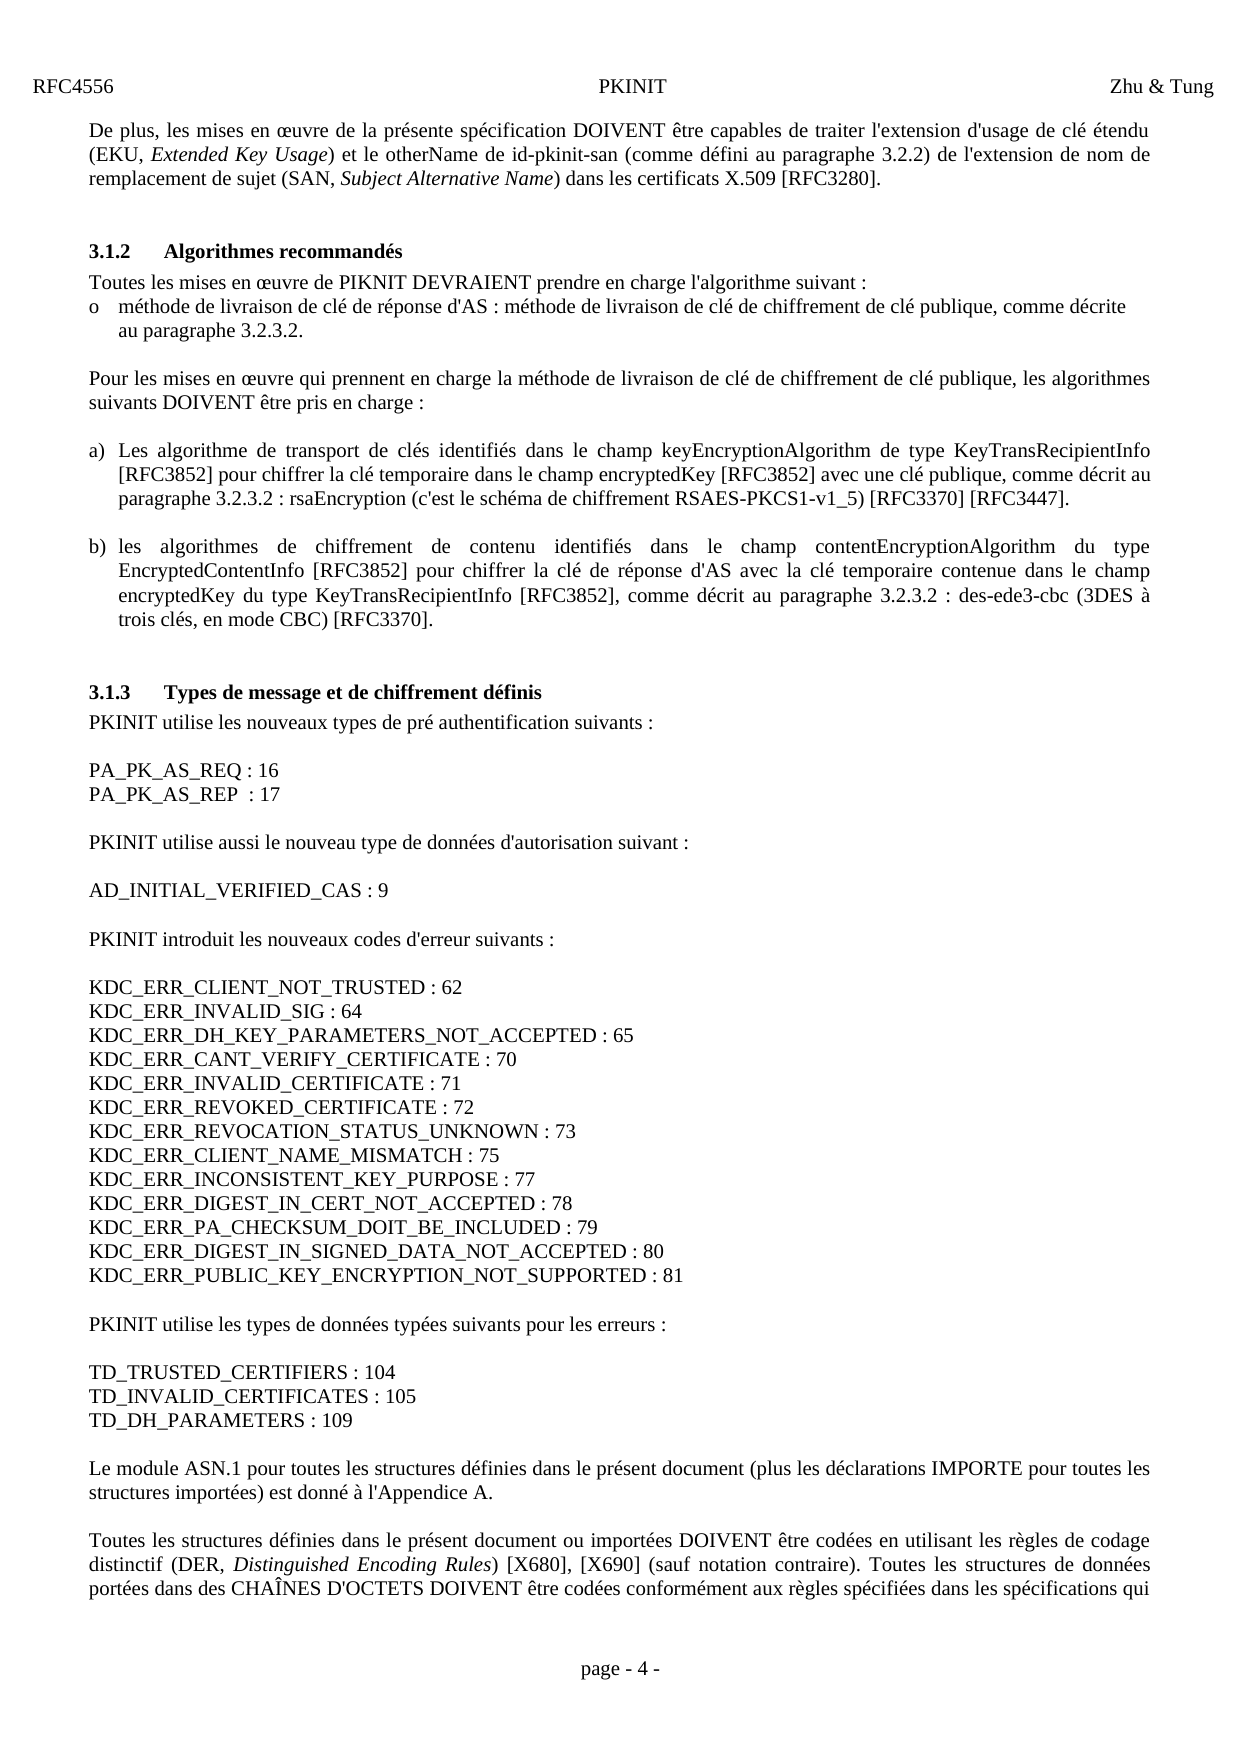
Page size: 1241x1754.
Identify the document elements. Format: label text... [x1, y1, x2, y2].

text KDC_ERR_PUBLIC_KEY_ENCRYPTION_NOT_SUPPORTED : 81 [89, 1263, 1152, 1287]
text a) Les algorithme de transport de clés identifiés dans le champ keyEncryptionAlgorithm de type KeyTransRecipientInfo [RFC3852] pour chiffrer la clé temporaire dans le champ encryptedKey [RFC3852] avec une clé publique, comme décrit au paragraphe 3.2.3.2 : rsaEncryption (c'est le schéma de chiffrement RSAES-PKCS1-v1_5) [RFC3370] [RFC3447]. [89, 438, 1152, 510]
text b) les algorithmes de chiffrement de contenu identifiés dans le champ contentEncryptionAlgorithm du type EncryptedContentInfo [RFC3852] pour chiffrer la clé de réponse d'AS avec la clé temporaire contenue dans le champ encryptedKey du type KeyTransRecipientInfo [RFC3852], comme décrit au paragraphe 3.2.3.2 : des-ede3-cbc (3DES à trois clés, en mode CBC) [RFC3370]. [89, 534, 1152, 631]
text KDC_ERR_DIGEST_IN_SIGNED_DATA_NOT_ACCEPTED : 80 [89, 1239, 1152, 1263]
text TD_INVALID_CERTIFICATES : 105 [89, 1384, 1152, 1408]
text PKINIT utilise aussi le nouveau type de données d'autorisation suivant : [89, 830, 1152, 854]
text KDC_ERR_INCONSISTENT_KEY_PURPOSE : 77 [89, 1167, 1152, 1191]
text De plus, les mises en œuvre de la présente spécification DOIVENT être capables de traiter l'extension d'usage de clé étendu (EKU, Extended Key Usage) et le otherName de id-pkinit-san (comme défini au paragraphe 3.2.2) de l'extension de nom de remplacement de sujet (SAN, Subject Alternative Name) dans les certificats X.509 [RFC3280]. [89, 118, 1152, 190]
text Toutes les structures définies dans le présent document ou importées DOIVENT être codées en utilisant les règles de codage distinctif (DER, Distinguished Encoding Rules) [X680], [X690] (sauf notation contraire). Toutes les structures de données portées dans des CHAÎNES D'OCTETS DOIVENT être codées conformément aux règles spécifiées dans les spécifications qui [89, 1528, 1152, 1600]
text Pour les mises en œuvre qui prennent en charge la méthode de livraison de clé de chiffrement de clé publique, les algorithmes suivants DOIVENT être pris en charge : [89, 366, 1152, 414]
text Toutes les mises en œuvre de PIKNIT DEVRAIENT prendre en charge l'algorithme suivant : [89, 270, 1152, 294]
text TD_DH_PARAMETERS : 109 [89, 1408, 1152, 1432]
text Le module ASN.1 pour toutes les structures définies dans le présent document (plus les déclarations IMPORTE pour toutes les structures importées) est donné à l'Appendice A. [89, 1456, 1152, 1504]
text PKINIT utilise les types de données typées suivants pour les erreurs : [89, 1312, 1152, 1336]
text PA_PK_AS_REP : 17 [89, 782, 1152, 806]
text KDC_ERR_CANT_VERIFY_CERTIFICATE : 70 [89, 1047, 1152, 1071]
text KDC_ERR_DIGEST_IN_CERT_NOT_ACCEPTED : 78 [89, 1191, 1152, 1215]
text KDC_ERR_INVALID_CERTIFICATE : 71 [89, 1071, 1152, 1095]
subtitle 3.1.2 Algorithmes recommandés [89, 239, 1152, 263]
text KDC_ERR_REVOCATION_STATUS_UNKNOWN : 73 [89, 1119, 1152, 1143]
text o méthode de livraison de clé de réponse d'AS : méthode de livraison de clé de chiffrement de clé publique, comme décrite au paragraphe 3.2.3.2. [89, 294, 1152, 342]
text KDC_ERR_REVOKED_CERTIFICATE : 72 [89, 1095, 1152, 1119]
text KDC_ERR_CLIENT_NAME_MISMATCH : 75 [89, 1143, 1152, 1167]
text KDC_ERR_DH_KEY_PARAMETERS_NOT_ACCEPTED : 65 [89, 1023, 1152, 1047]
text PA_PK_AS_REQ : 16 [89, 758, 1152, 782]
text PKINIT utilise les nouveaux types de pré authentification suivants : [89, 710, 1152, 734]
text PKINIT introduit les nouveaux codes d'erreur suivants : [89, 927, 1152, 951]
text KDC_ERR_PA_CHECKSUM_DOIT_BE_INCLUDED : 79 [89, 1215, 1152, 1239]
text KDC_ERR_INVALID_SIG : 64 [89, 999, 1152, 1023]
text TD_TRUSTED_CERTIFIERS : 104 [89, 1360, 1152, 1384]
text KDC_ERR_CLIENT_NOT_TRUSTED : 62 [89, 975, 1152, 999]
subtitle 3.1.3 Types de message et de chiffrement définis [89, 680, 1152, 704]
text AD_INITIAL_VERIFIED_CAS : 9 [89, 878, 1152, 902]
